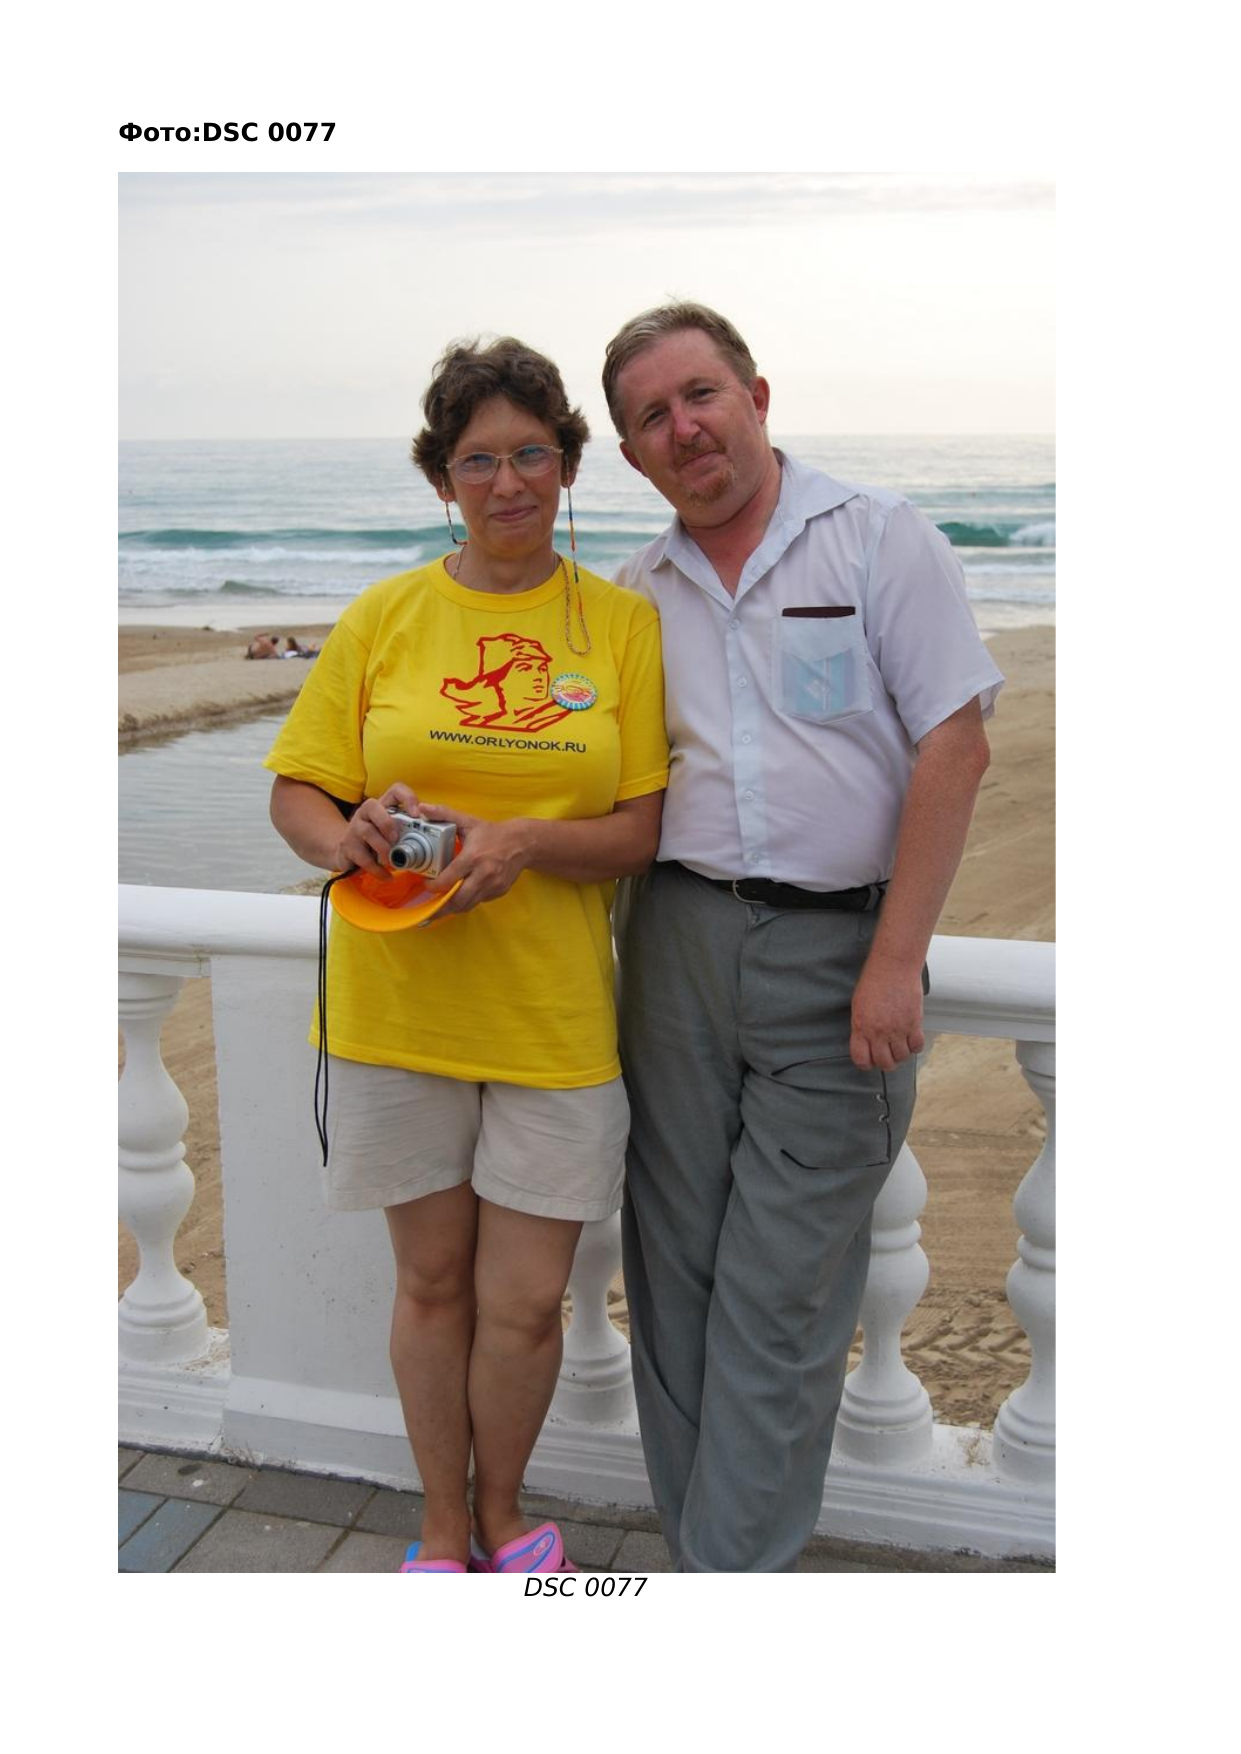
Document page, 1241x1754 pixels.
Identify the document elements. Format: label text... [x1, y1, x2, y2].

subtitle Фото:DSC 0077 [118, 118, 1122, 147]
picture [118, 172, 1056, 1573]
text DSC 0077 [118, 1573, 1056, 1602]
